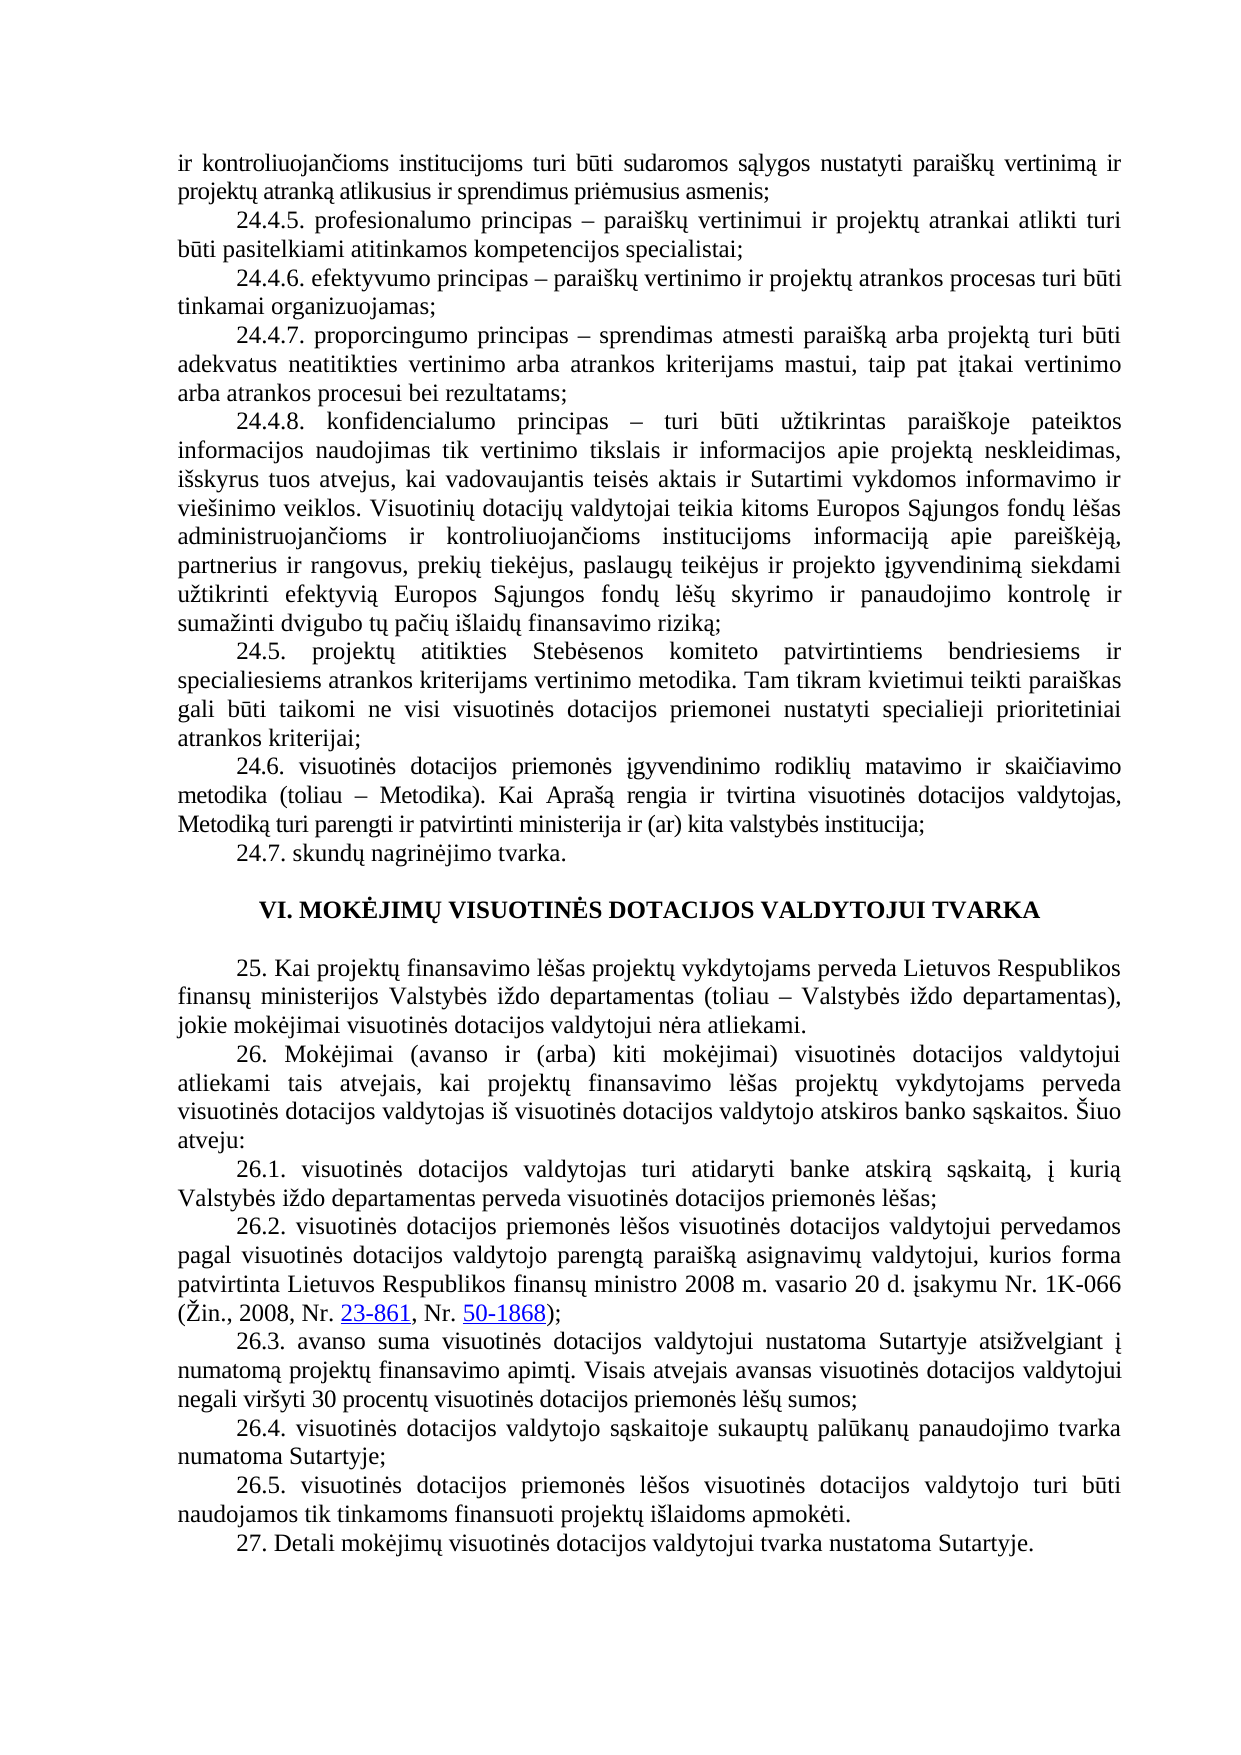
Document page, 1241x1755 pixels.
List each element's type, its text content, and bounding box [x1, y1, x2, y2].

text 26.1. visuotinės dotacijos valdytojas turi atidaryti banke atskirą sąskaitą, į kurią Valstybės iždo departamentas perveda visuotinės dotacijos priemonės lėšas; [177, 1154, 1122, 1211]
text 24.4.6. efektyvumo principas – paraiškų vertinimo ir projektų atrankos procesas turi būti tinkamai organizuojamas; [177, 263, 1122, 320]
text 24.4.5. profesionalumo principas – paraiškų vertinimui ir projektų atrankai atlikti turi būti pasitelkiami atitinkamos kompetencijos specialistai; [177, 205, 1122, 263]
text 24.5. projektų atitikties Stebėsenos komiteto patvirtintiems bendriesiems ir specialiesiems atrankos kriterijams vertinimo metodika. Tam tikram kvietimui teikti paraiškas gali būti taikomi ne visi visuotinės dotacijos priemonei nustatyti specialieji prioritetiniai atrankos kriterijai; [177, 636, 1122, 751]
text VI. MOKĖJIMŲ VISUOTINĖS DOTACIJOS VALDYTOJUI TVARKA [177, 895, 1122, 924]
text 26.3. avanso suma visuotinės dotacijos valdytojui nustatoma Sutartyje atsižvelgiant į numatomą projektų finansavimo apimtį. Visais atvejais avansas visuotinės dotacijos valdytojui negali viršyti 30 procentų visuotinės dotacijos priemonės lėšų sumos; [177, 1326, 1122, 1413]
text 24.4.7. proporcingumo principas – sprendimas atmesti paraišką arba projektą turi būti adekvatus neatitikties vertinimo arba atrankos kriterijams mastui, taip pat įtakai vertinimo arba atrankos procesui bei rezultatams; [177, 320, 1122, 406]
text 27. Detali mokėjimų visuotinės dotacijos valdytojui tvarka nustatoma Sutartyje. [177, 1528, 1122, 1556]
text 24.7. skundų nagrinėjimo tvarka. [177, 838, 1122, 866]
text 26.5. visuotinės dotacijos priemonės lėšos visuotinės dotacijos valdytojo turi būti naudojamos tik tinkamoms finansuoti projektų išlaidoms apmokėti. [177, 1470, 1122, 1528]
text 25. Kai projektų finansavimo lėšas projektų vykdytojams perveda Lietuvos Respublikos finansų ministerijos Valstybės iždo departamentas (toliau – Valstybės iždo departamentas), jokie mokėjimai visuotinės dotacijos valdytojui nėra atliekami. [177, 953, 1122, 1039]
text 26. Mokėjimai (avanso ir (arba) kiti mokėjimai) visuotinės dotacijos valdytojui atliekami tais atvejais, kai projektų finansavimo lėšas projektų vykdytojams perveda visuotinės dotacijos valdytojas iš visuotinės dotacijos valdytojo atskiros banko sąskaitos. Šiuo atveju: [177, 1039, 1122, 1154]
text 24.4.8. konfidencialumo principas – turi būti užtikrintas paraiškoje pateiktos informacijos naudojimas tik vertinimo tikslais ir informacijos apie projektą neskleidimas, išskyrus tuos atvejus, kai vadovaujantis teisės aktais ir Sutartimi vykdomos informavimo ir viešinimo veiklos. Visuotinių dotacijų valdytojai teikia kitoms Europos Sąjungos fondų lėšas administruojančioms ir kontroliuojančioms institucijoms informaciją apie pareiškėją, partnerius ir rangovus, prekių tiekėjus, paslaugų teikėjus ir projekto įgyvendinimą siekdami užtikrinti efektyvią Europos Sąjungos fondų lėšų skyrimo ir panaudojimo kontrolę ir sumažinti dvigubo tų pačių išlaidų finansavimo riziką; [177, 406, 1122, 636]
text 26.4. visuotinės dotacijos valdytojo sąskaitoje sukauptų palūkanų panaudojimo tvarka numatoma Sutartyje; [177, 1413, 1122, 1470]
text 24.6. visuotinės dotacijos priemonės įgyvendinimo rodiklių matavimo ir skaičiavimo metodika (toliau – Metodika). Kai Aprašą rengia ir tvirtina visuotinės dotacijos valdytojas, Metodiką turi parengti ir patvirtinti ministerija ir (ar) kita valstybės institucija; [177, 751, 1122, 838]
text 26.2. visuotinės dotacijos priemonės lėšos visuotinės dotacijos valdytojui pervedamos pagal visuotinės dotacijos valdytojo parengtą paraišką asignavimų valdytojui, kurios forma patvirtinta Lietuvos Respublikos finansų ministro 2008 m. vasario 20 d. įsakymu Nr. 1K-066 (Žin., 2008, Nr. 23-861, Nr. 50-1868); [177, 1211, 1122, 1326]
text ir kontroliuojančioms institucijoms turi būti sudaromos sąlygos nustatyti paraiškų vertinimą ir projektų atranką atlikusius ir sprendimus priėmusius asmenis; [177, 148, 1122, 205]
